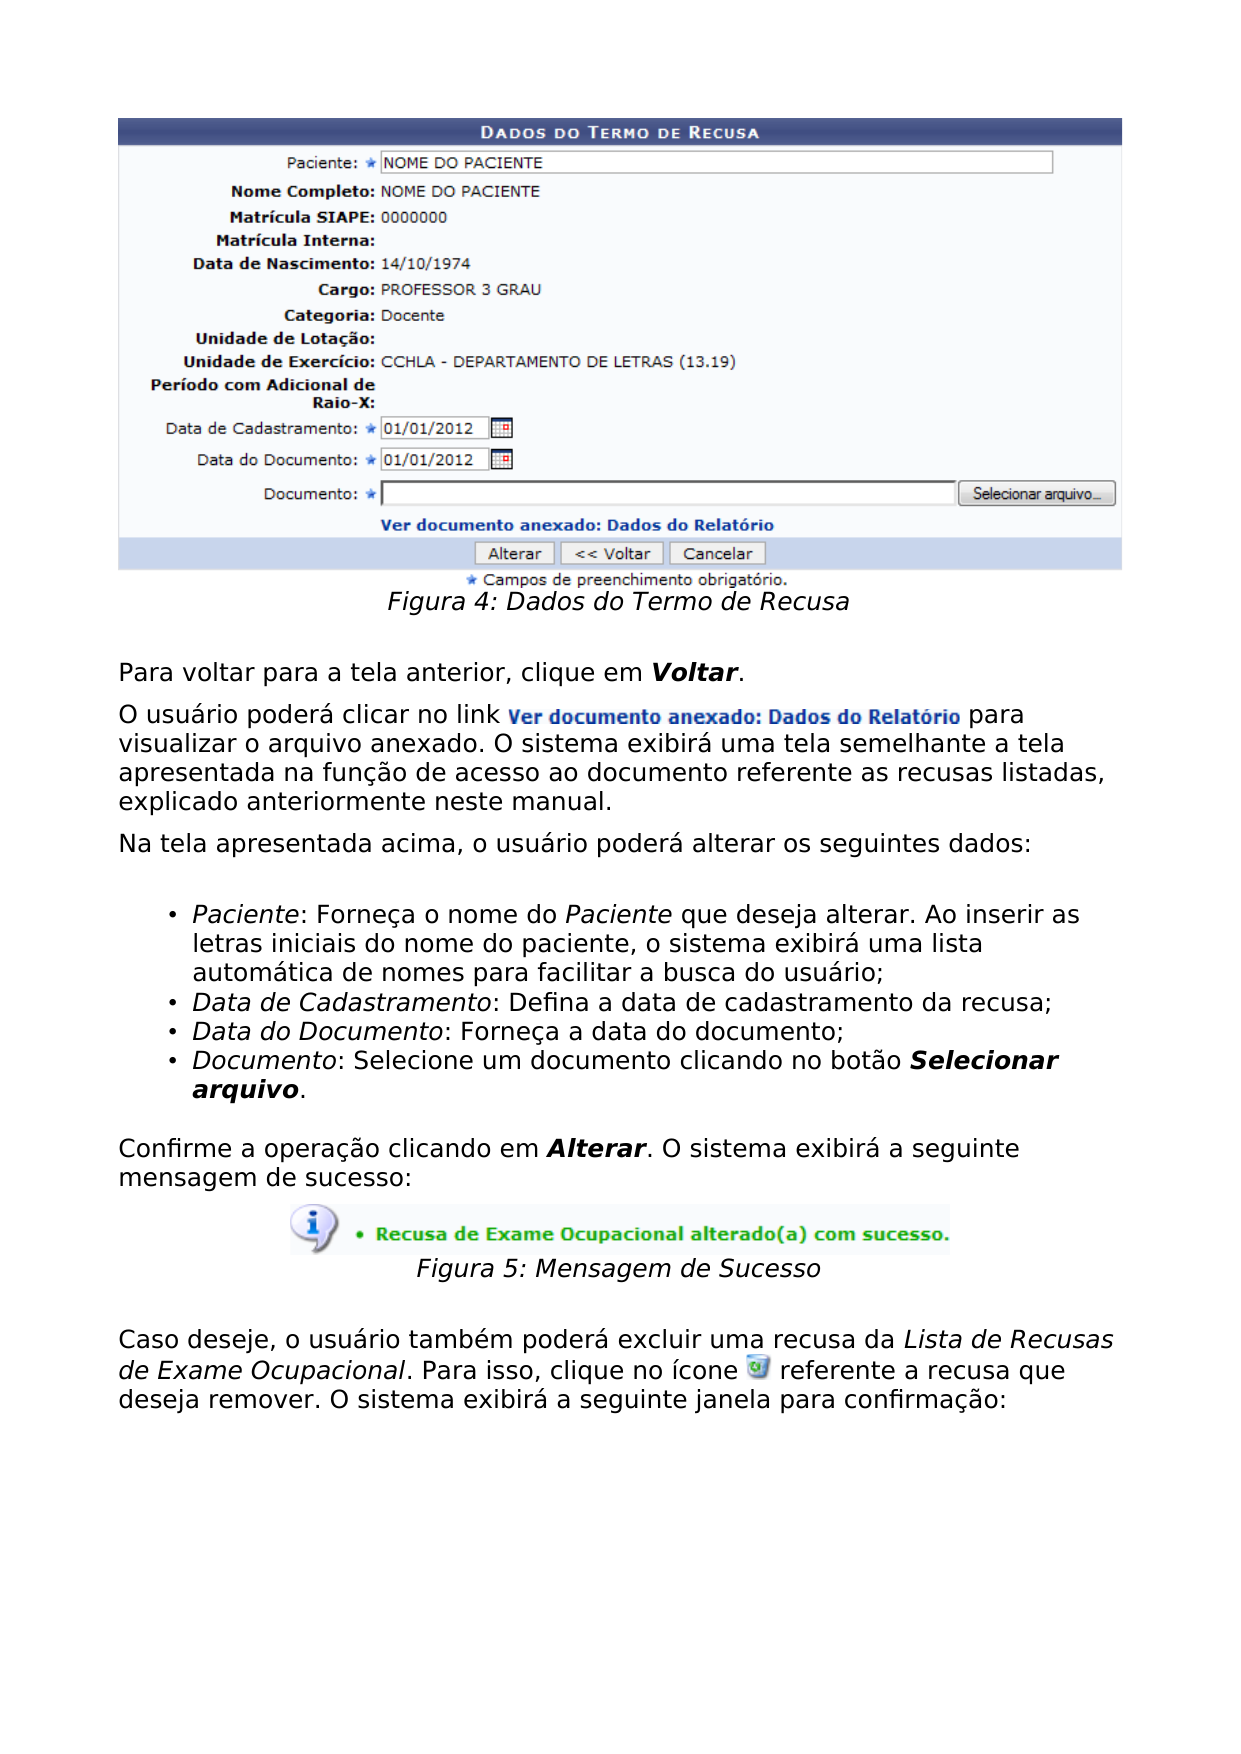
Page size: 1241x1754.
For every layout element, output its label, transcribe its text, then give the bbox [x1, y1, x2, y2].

picture [118, 118, 1123, 588]
list Documento: Selecione um documento clicando no botão Selecionar arquivo. [177, 1046, 1122, 1104]
text Figura 4: Dados do Termo de Recusa [118, 588, 1122, 617]
picture [746, 1354, 772, 1380]
picture [508, 709, 960, 724]
text Figura 5: Mensagem de Sucesso [290, 1255, 950, 1284]
list Paciente: Forneça o nome do Paciente que deseja alterar. Ao inserir as letras iniciais do nome do paciente, o sistema exibirá uma lista automática de nomes para facilitar a busca do usuário; [177, 900, 1122, 988]
picture [290, 1204, 950, 1255]
text Para voltar para a tela anterior, clique em Voltar. [118, 658, 1122, 687]
text O usuário poderá clicar no link para visualizar o arquivo anexado. O sistema exibirá uma tela semelhante a tela apresentada na função de acesso ao documento referente as recusas listadas, explicado anteriormente neste manual. [118, 700, 1122, 817]
list Data de Cadastramento: Defina a data de cadastramento da recusa; [177, 988, 1122, 1017]
list Data do Documento: Forneça a data do documento; [177, 1017, 1122, 1046]
text Na tela apresentada acima, o usuário poderá alterar os seguintes dados: [118, 829, 1122, 858]
text Confirme a operação clicando em Alterar. O sistema exibirá a seguinte mensagem de sucesso: [118, 1134, 1122, 1192]
text Caso deseje, o usuário também poderá excluir uma recusa da Lista de Recusas de Exame Ocupacional. Para isso, clique no ícone referente a recusa que deseja remover. O sistema exibirá a seguinte janela para confirmação: [118, 1326, 1122, 1415]
